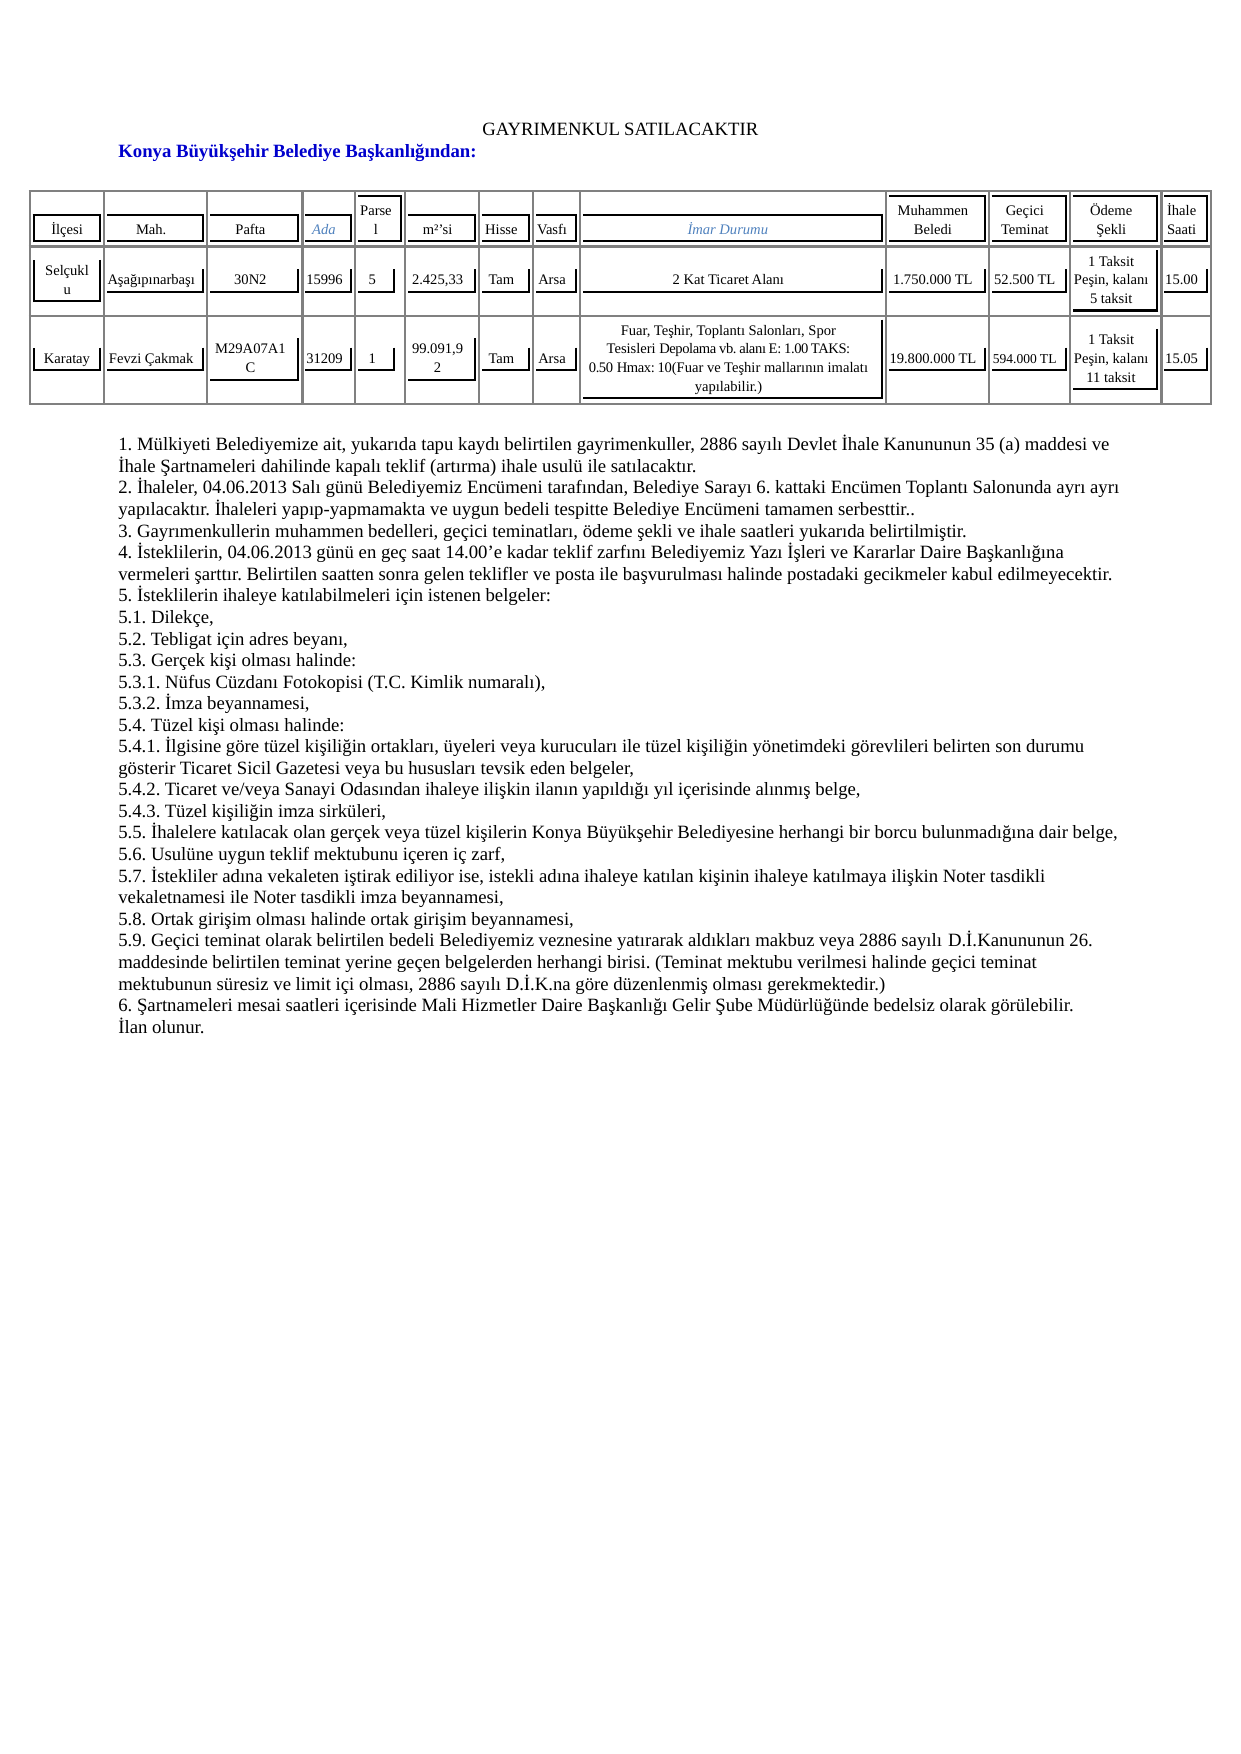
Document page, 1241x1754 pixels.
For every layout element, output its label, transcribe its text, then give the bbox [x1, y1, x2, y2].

table_cell 30N2 [208, 248, 301, 314]
table_cell Arsa [534, 248, 579, 314]
text GAYRIMENKUL SATILACAKTIR [118, 118, 1122, 140]
table_header İhale Saati [1163, 192, 1210, 245]
text 3. Gayrımenkullerin muhammen bedelleri, geçici teminatları, ödeme şekli ve ihale saatleri yukarıda belirtilmiştir. [118, 519, 1122, 541]
text 1. Mülkiyeti Belediyemize ait, yukarıda tapu kaydı belirtilen gayrimenkuller, 2886 sayılı Devlet İhale Kanununun 35 (a) maddesi ve İhale Şartnameleri dahilinde kapalı teklif (artırma) ihale usulü ile satılacaktır. [118, 433, 1122, 476]
table_cell 2.425,33 [406, 248, 478, 314]
text 5.3.2. İmza beyannamesi, [118, 692, 1122, 714]
text 5.5. İhalelere katılacak olan gerçek veya tüzel kişilerin Konya Büyükşehir Belediyesine herhangi bir borcu bulunmadığına dair belge, [118, 821, 1122, 843]
table_cell Tam [480, 317, 532, 402]
text 5.7. İstekliler adına vekaleten iştirak ediliyor ise, istekli adına ihaleye katılan kişinin ihaleye katılmaya ilişkin Noter tasdikli vekaletnamesi ile Noter tasdikli imza beyannamesi, [118, 864, 1122, 908]
text 5.4. Tüzel kişi olması halinde: [118, 714, 1122, 735]
table_cell Tam [480, 248, 532, 314]
table_cell 2 Kat Ticaret Alanı [581, 248, 885, 314]
text 5.1. Dilekçe, [118, 606, 1122, 627]
text İlan olunur. [118, 1016, 1122, 1037]
table_header Mah. [105, 192, 206, 245]
table_cell 15.00 [1163, 248, 1210, 314]
text 5.2. Tebligat için adres beyanı, [118, 627, 1122, 649]
table_cell 15996 [304, 248, 354, 314]
table_cell 5 [356, 248, 404, 314]
text 4. İsteklilerin, 04.06.2013 günü en geç saat 14.00’e kadar teklif zarfını Belediyemiz Yazı İşleri ve Kararlar Daire Başkanlığına vermeleri şarttır. Belirtilen saatten sonra gelen teklifler ve posta ile başvurulması halinde postadaki gecikmeler kabul edilmeyecektir. [118, 541, 1122, 584]
text 5.8. Ortak girişim olması halinde ortak girişim beyannamesi, [118, 908, 1122, 929]
table_cell 1 [356, 317, 404, 402]
text 5.3.1. Nüfus Cüzdanı Fotokopisi (T.C. Kimlik numaralı), [118, 671, 1122, 692]
text 5.3. Gerçek kişi olması halinde: [118, 649, 1122, 671]
table_cell Fuar, Teşhir, Toplantı Salonları, Spor Tesisleri Depolama vb. alanı E: 1.00 TAKS: 0.50 Hmax: 10(Fuar ve Teşhir mallarının imalatı yapılabilir.) [581, 317, 885, 402]
text 5.4.3. Tüzel kişiliğin imza sirküleri, [118, 800, 1122, 821]
table_header Ödeme Şekli [1071, 192, 1160, 245]
text Konya Büyükşehir Belediye Başkanlığından: [118, 140, 1122, 161]
table_header Pafta [208, 192, 301, 245]
table_header Vasfı [534, 192, 579, 245]
table_cell Fevzi Çakmak [105, 317, 206, 402]
table_cell 99.091,92 [406, 317, 478, 402]
table_cell 31209 [304, 317, 354, 402]
table_cell 1 Taksit Peşin, kalanı 5 taksit [1071, 248, 1160, 314]
text 5.4.2. Ticaret ve/veya Sanayi Odasından ihaleye ilişkin ilanın yapıldığı yıl içerisinde alınmış belge, [118, 778, 1122, 800]
table_cell Selçuklu [31, 248, 103, 314]
table_header m²’si [406, 192, 478, 245]
text 5.6. Usulüne uygun teklif mektubunu içeren iç zarf, [118, 843, 1122, 864]
table_cell 19.800.000 TL [887, 317, 988, 402]
text 2. İhaleler, 04.06.2013 Salı günü Belediyemiz Encümeni tarafından, Belediye Sarayı 6. kattaki Encümen Toplantı Salonunda ayrı ayrı yapılacaktır. İhaleleri yapıp-yapmamakta ve uygun bedeli tespitte Belediye Encümeni tamamen serbesttir.. [118, 476, 1122, 519]
text 5. İsteklilerin ihaleye katılabilmeleri için istenen belgeler: [118, 584, 1122, 606]
table_header Ada [304, 192, 354, 245]
table_cell M29A07A1C [208, 317, 301, 402]
table_header Parsel [356, 192, 404, 245]
text 5.4.1. İlgisine göre tüzel kişiliğin ortakları, üyeleri veya kurucuları ile tüzel kişiliğin yönetimdeki görevlileri belirten son durumu gösterir Ticaret Sicil Gazetesi veya bu hususları tevsik eden belgeler, [118, 735, 1122, 778]
table_header İlçesi [31, 192, 103, 245]
table_cell 1.750.000 TL [887, 248, 988, 314]
table_header İmar Durumu [581, 192, 885, 245]
table_header Hisse [480, 192, 532, 245]
table_cell Karatay [31, 317, 103, 402]
table_header Geçici Teminat [990, 192, 1069, 245]
table_cell 1 Taksit Peşin, kalanı 11 taksit [1071, 317, 1160, 402]
table_cell Arsa [534, 317, 579, 402]
table_cell 15.05 [1163, 317, 1210, 402]
table_cell 594.000 TL [990, 317, 1069, 402]
table_cell Aşağıpınarbaşı [105, 248, 206, 314]
table_cell 52.500 TL [990, 248, 1069, 314]
table_header Muhammen Beledi [887, 192, 988, 245]
text 5.9. Geçici teminat olarak belirtilen bedeli Belediyemiz veznesine yatırarak aldıkları makbuz veya 2886 sayılı D.İ.Kanununun 26. maddesinde belirtilen teminat yerine geçen belgelerden herhangi birisi. (Teminat mektubu verilmesi halinde geçici teminat mektubunun süresiz ve limit içi olması, 2886 sayılı D.İ.K.na göre düzenlenmiş olması gerekmektedir.) [118, 929, 1122, 994]
text 6. Şartnameleri mesai saatleri içerisinde Mali Hizmetler Daire Başkanlığı Gelir Şube Müdürlüğünde bedelsiz olarak görülebilir. [118, 994, 1122, 1016]
